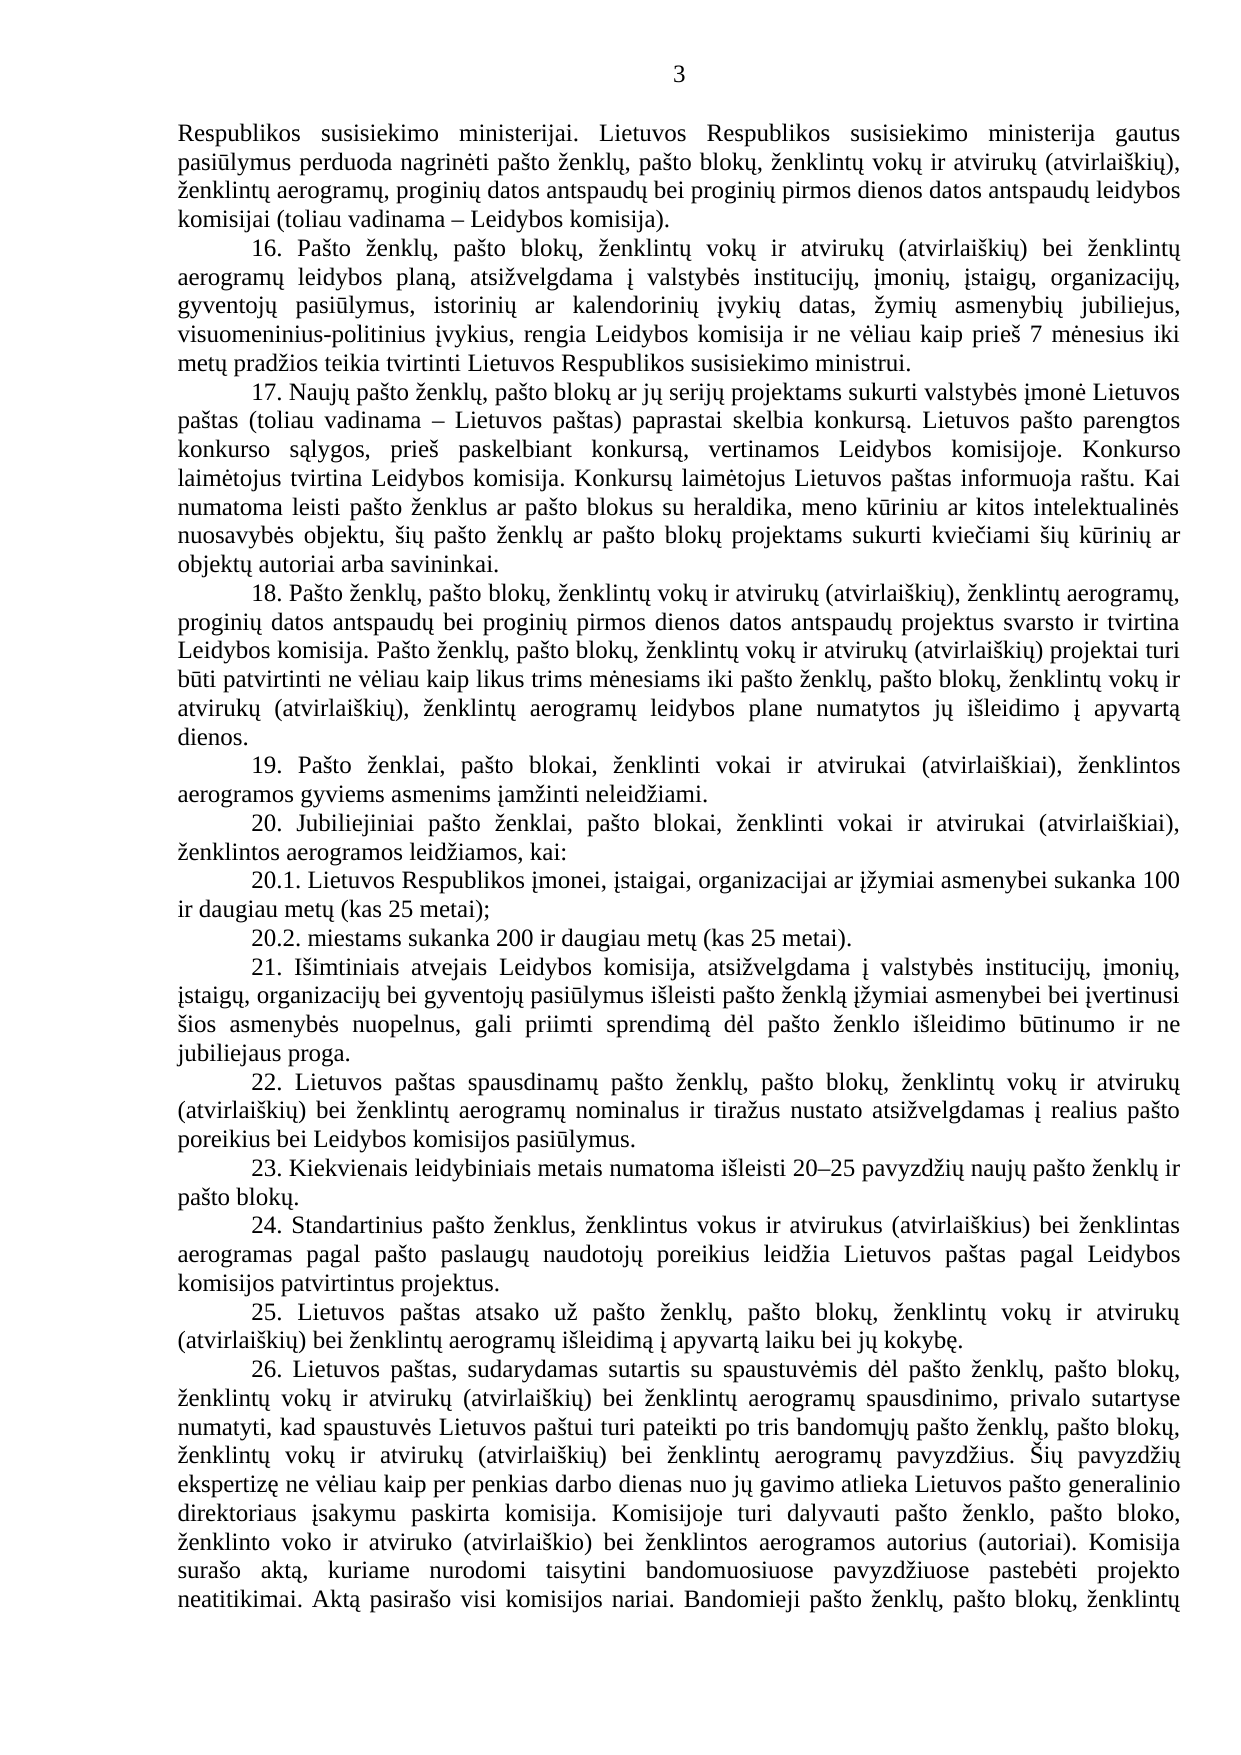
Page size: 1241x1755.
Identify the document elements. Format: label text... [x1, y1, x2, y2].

text 21. Išimtiniais atvejais Leidybos komisija, atsižvelgdama į valstybės institucijų, įmonių, įstaigų, organizacijų bei gyventojų pasiūlymus išleisti pašto ženklą įžymiai asmenybei bei įvertinusi šios asmenybės nuopelnus, gali priimti sprendimą dėl pašto ženklo išleidimo būtinumo ir ne jubiliejaus proga. [177, 952, 1181, 1067]
text 24. Standartinius pašto ženklus, ženklintus vokus ir atvirukus (atvirlaiškius) bei ženklintas aerogramas pagal pašto paslaugų naudotojų poreikius leidžia Lietuvos paštas pagal Leidybos komisijos patvirtintus projektus. [177, 1211, 1181, 1297]
text 22. Lietuvos paštas spausdinamų pašto ženklų, pašto blokų, ženklintų vokų ir atvirukų (atvirlaiškių) bei ženklintų aerogramų nominalus ir tiražus nustato atsižvelgdamas į realius pašto poreikius bei Leidybos komisijos pasiūlymus. [177, 1067, 1181, 1153]
text 26. Lietuvos paštas, sudarydamas sutartis su spaustuvėmis dėl pašto ženklų, pašto blokų, ženklintų vokų ir atvirukų (atvirlaiškių) bei ženklintų aerogramų spausdinimo, privalo sutartyse numatyti, kad spaustuvės Lietuvos paštui turi pateikti po tris bandomųjų pašto ženklų, pašto blokų, ženklintų vokų ir atvirukų (atvirlaiškių) bei ženklintų aerogramų pavyzdžius. Šių pavyzdžių ekspertizę ne vėliau kaip per penkias darbo dienas nuo jų gavimo atlieka Lietuvos pašto generalinio direktoriaus įsakymu paskirta komisija. Komisijoje turi dalyvauti pašto ženklo, pašto bloko, ženklinto voko ir atviruko (atvirlaiškio) bei ženklintos aerogramos autorius (autoriai). Komisija surašo aktą, kuriame nurodomi taisytini bandomuosiuose pavyzdžiuose pastebėti projekto neatitikimai. Aktą pasirašo visi komisijos nariai. Bandomieji pašto ženklų, pašto blokų, ženklintų [177, 1354, 1181, 1613]
text 20.2. miestams sukanka 200 ir daugiau metų (kas 25 metai). [177, 923, 1181, 952]
text 17. Naujų pašto ženklų, pašto blokų ar jų serijų projektams sukurti valstybės įmonė Lietuvos paštas (toliau vadinama – Lietuvos paštas) paprastai skelbia konkursą. Lietuvos pašto parengtos konkurso sąlygos, prieš paskelbiant konkursą, vertinamos Leidybos komisijoje. Konkurso laimėtojus tvirtina Leidybos komisija. Konkursų laimėtojus Lietuvos paštas informuoja raštu. Kai numatoma leisti pašto ženklus ar pašto blokus su heraldika, meno kūriniu ar kitos intelektualinės nuosavybės objektu, šių pašto ženklų ar pašto blokų projektams sukurti kviečiami šių kūrinių ar objektų autoriai arba savininkai. [177, 377, 1181, 578]
text 18. Pašto ženklų, pašto blokų, ženklintų vokų ir atvirukų (atvirlaiškių), ženklintų aerogramų, proginių datos antspaudų bei proginių pirmos dienos datos antspaudų projektus svarsto ir tvirtina Leidybos komisija. Pašto ženklų, pašto blokų, ženklintų vokų ir atvirukų (atvirlaiškių) projektai turi būti patvirtinti ne vėliau kaip likus trims mėnesiams iki pašto ženklų, pašto blokų, ženklintų vokų ir atvirukų (atvirlaiškių), ženklintų aerogramų leidybos plane numatytos jų išleidimo į apyvartą dienos. [177, 578, 1181, 751]
text 25. Lietuvos paštas atsako už pašto ženklų, pašto blokų, ženklintų vokų ir atvirukų (atvirlaiškių) bei ženklintų aerogramų išleidimą į apyvartą laiku bei jų kokybę. [177, 1297, 1181, 1354]
text 23. Kiekvienais leidybiniais metais numatoma išleisti 20–25 pavyzdžių naujų pašto ženklų ir pašto blokų. [177, 1153, 1181, 1211]
text 16. Pašto ženklų, pašto blokų, ženklintų vokų ir atvirukų (atvirlaiškių) bei ženklintų aerogramų leidybos planą, atsižvelgdama į valstybės institucijų, įmonių, įstaigų, organizacijų, gyventojų pasiūlymus, istorinių ar kalendorinių įvykių datas, žymių asmenybių jubiliejus, visuomeninius-politinius įvykius, rengia Leidybos komisija ir ne vėliau kaip prieš 7 mėnesius iki metų pradžios teikia tvirtinti Lietuvos Respublikos susisiekimo ministrui. [177, 233, 1181, 377]
text 20. Jubiliejiniai pašto ženklai, pašto blokai, ženklinti vokai ir atvirukai (atvirlaiškiai), ženklintos aerogramos leidžiamos, kai: [177, 808, 1181, 866]
text Respublikos susisiekimo ministerijai. Lietuvos Respublikos susisiekimo ministerija gautus pasiūlymus perduoda nagrinėti pašto ženklų, pašto blokų, ženklintų vokų ir atvirukų (atvirlaiškių), ženklintų aerogramų, proginių datos antspaudų bei proginių pirmos dienos datos antspaudų leidybos komisijai (toliau vadinama – Leidybos komisija). [177, 118, 1181, 233]
text 20.1. Lietuvos Respublikos įmonei, įstaigai, organizacijai ar įžymiai asmenybei sukanka 100 ir daugiau metų (kas 25 metai); [177, 866, 1181, 923]
text 19. Pašto ženklai, pašto blokai, ženklinti vokai ir atvirukai (atvirlaiškiai), ženklintos aerogramos gyviems asmenims įamžinti neleidžiami. [177, 751, 1181, 808]
